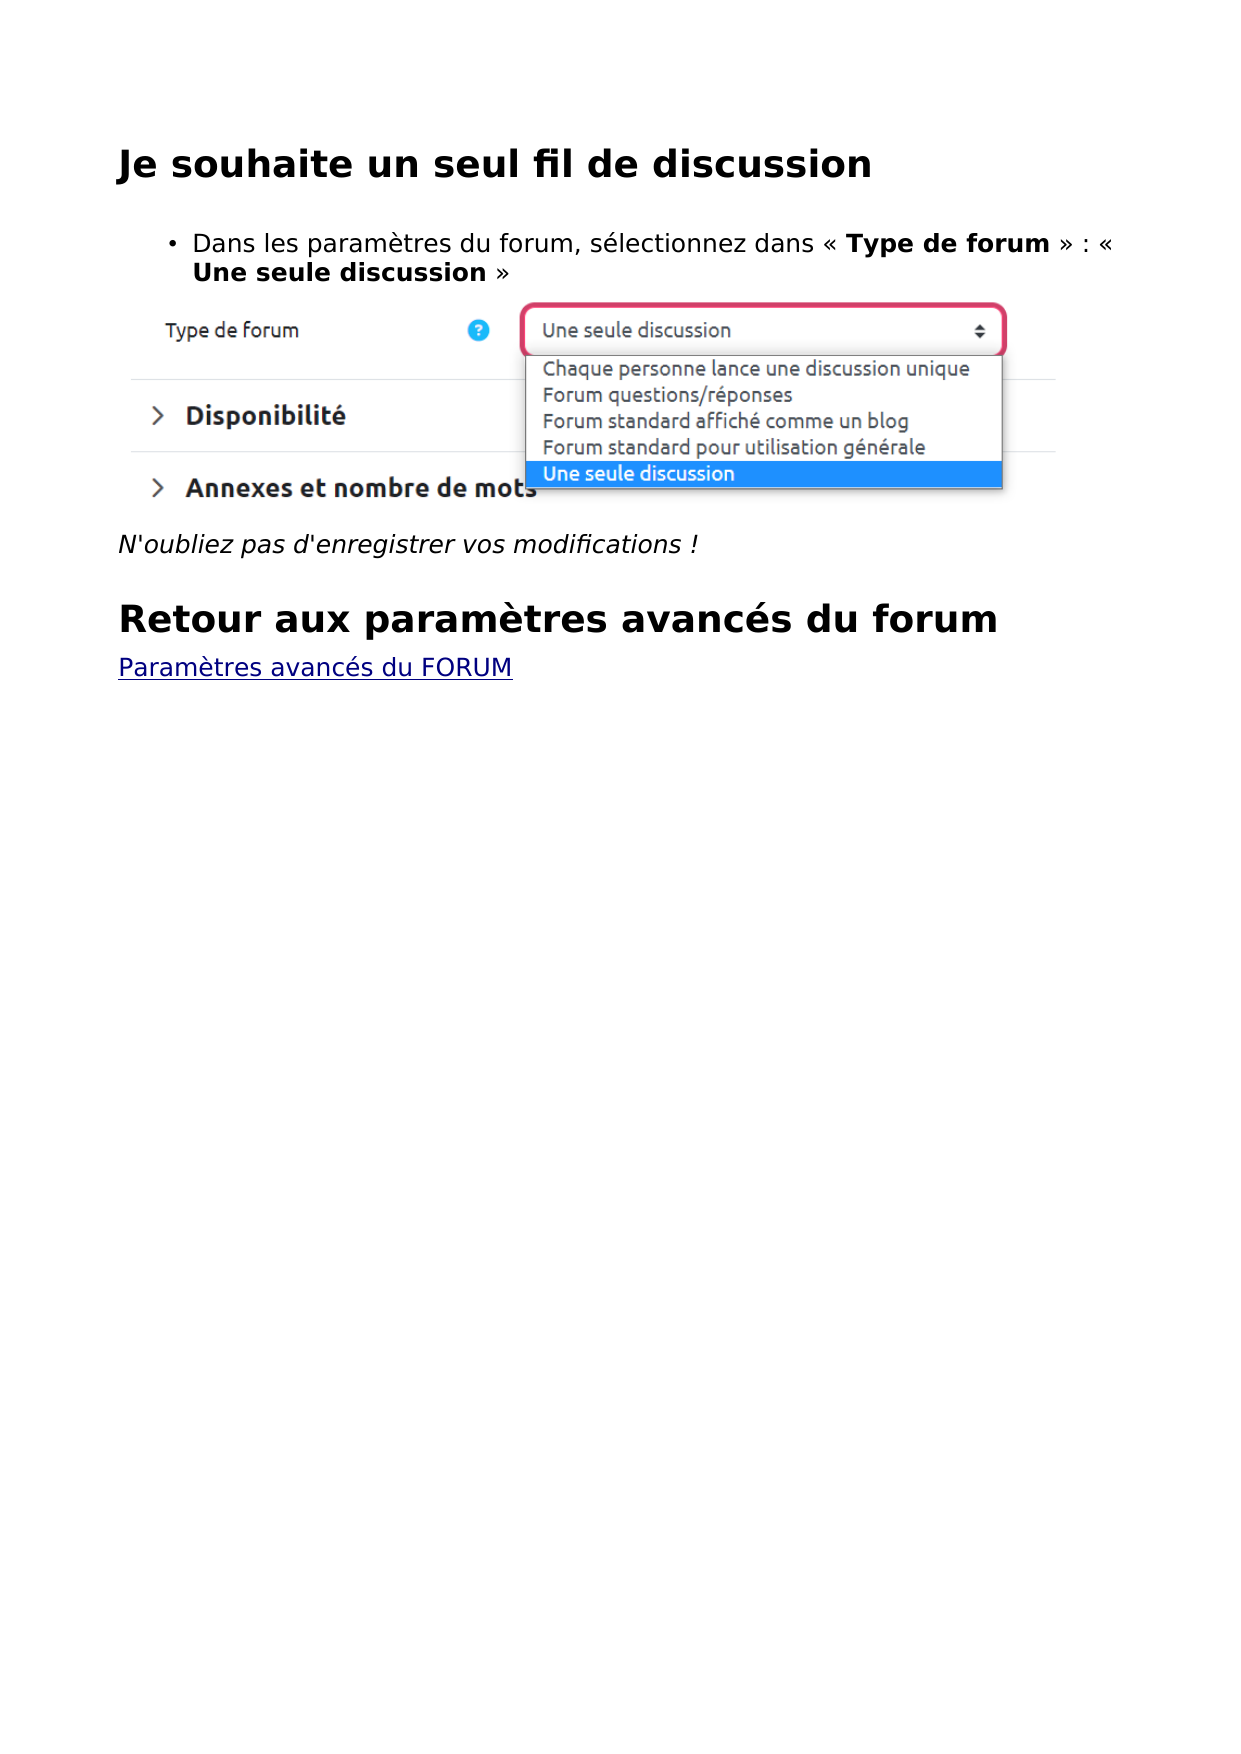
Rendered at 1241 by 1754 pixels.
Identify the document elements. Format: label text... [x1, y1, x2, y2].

text N'oubliez pas d'enregistrer vos modifications ! [118, 531, 1122, 560]
picture [118, 287, 1056, 519]
subtitle Je souhaite un seul fil de discussion [118, 143, 1122, 187]
text Paramètres avancés du FORUM [118, 653, 1122, 683]
subtitle Retour aux paramètres avancés du forum [118, 597, 1122, 641]
list Dans les paramètres du forum, sélectionnez dans « Type de forum » : « Une seule discussion » [177, 229, 1122, 287]
